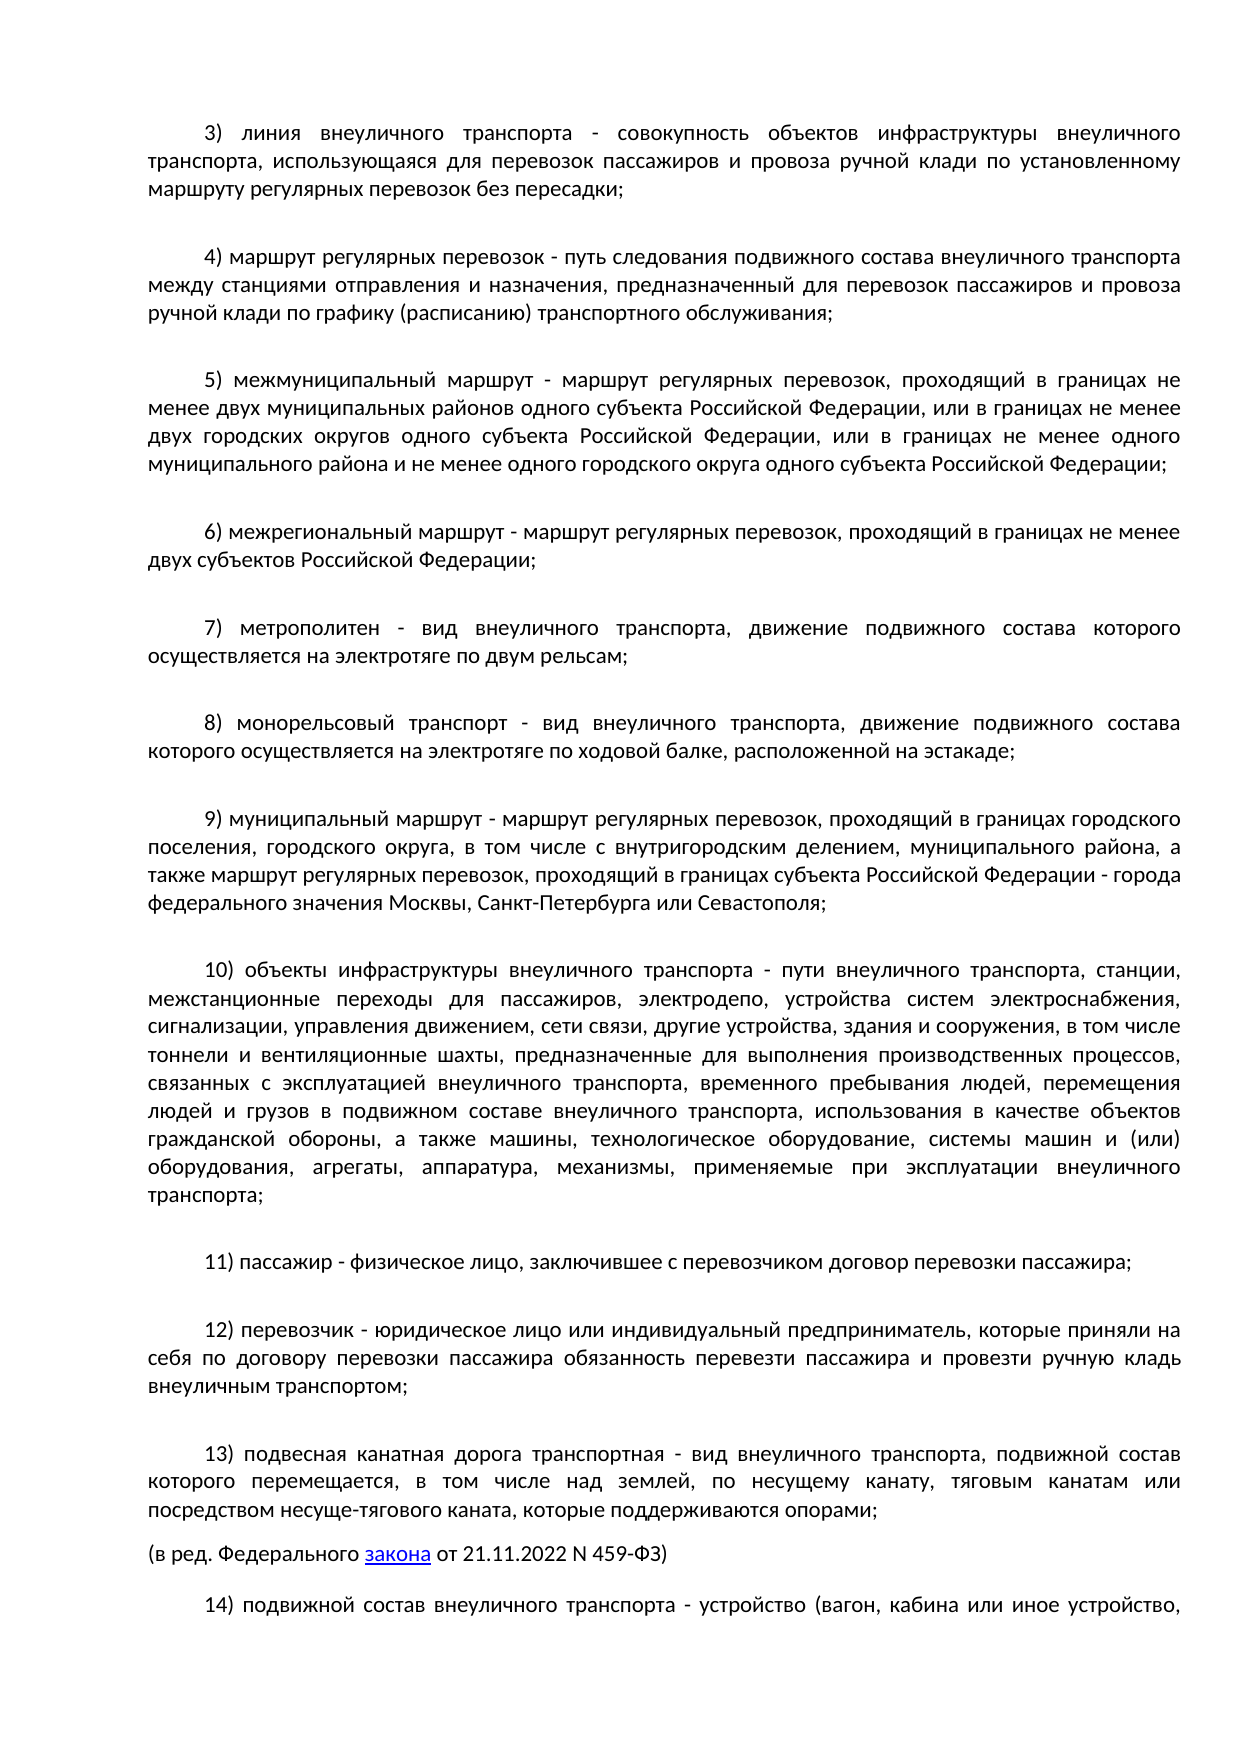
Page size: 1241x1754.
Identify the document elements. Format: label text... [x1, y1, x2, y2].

text 13) подвесная канатная дорога транспортная - вид внеуличного транспорта, подвижной состав которого перемещается, в том числе над землей, по несущему канату, тяговым канатам или посредством несуще-тягового каната, которые поддерживаются опорами; [148, 1439, 1181, 1523]
text 4) маршрут регулярных перевозок - путь следования подвижного состава внеуличного транспорта между станциями отправления и назначения, предназначенный для перевозок пассажиров и провоза ручной клади по графику (расписанию) транспортного обслуживания; [148, 242, 1181, 326]
text 3) линия внеуличного транспорта - совокупность объектов инфраструктуры внеуличного транспорта, использующаяся для перевозок пассажиров и провоза ручной клади по установленному маршруту регулярных перевозок без пересадки; [148, 118, 1181, 202]
text 14) подвижной состав внеуличного транспорта - устройство (вагон, кабина или иное устройство, [148, 1590, 1181, 1618]
text 9) муниципальный маршрут - маршрут регулярных перевозок, проходящий в границах городского поселения, городского округа, в том числе с внутригородским делением, муниципального района, а также маршрут регулярных перевозок, проходящий в границах субъекта Российской Федерации - города федерального значения Москвы, Санкт-Петербурга или Севастополя; [148, 804, 1181, 916]
text 6) межрегиональный маршрут - маршрут регулярных перевозок, проходящий в границах не менее двух субъектов Российской Федерации; [148, 517, 1181, 573]
text 12) перевозчик - юридическое лицо или индивидуальный предприниматель, которые приняли на себя по договору перевозки пассажира обязанность перевезти пассажира и провезти ручную кладь внеуличным транспортом; [148, 1315, 1181, 1399]
text 7) метрополитен - вид внеуличного транспорта, движение подвижного состава которого осуществляется на электротяге по двум рельсам; [148, 613, 1181, 669]
text (в ред. Федерального закона от 21.11.2022 N 459-ФЗ) [148, 1539, 1181, 1567]
text 10) объекты инфраструктуры внеуличного транспорта - пути внеуличного транспорта, станции, межстанционные переходы для пассажиров, электродепо, устройства систем электроснабжения, сигнализации, управления движением, сети связи, другие устройства, здания и сооружения, в том числе тоннели и вентиляционные шахты, предназначенные для выполнения производственных процессов, связанных с эксплуатацией внеуличного транспорта, временного пребывания людей, перемещения людей и грузов в подвижном составе внеуличного транспорта, использования в качестве объектов гражданской обороны, а также машины, технологическое оборудование, системы машин и (или) оборудования, агрегаты, аппаратура, механизмы, применяемые при эксплуатации внеуличного транспорта; [148, 956, 1181, 1208]
text 8) монорельсовый транспорт - вид внеуличного транспорта, движение подвижного состава которого осуществляется на электротяге по ходовой балке, расположенной на эстакаде; [148, 708, 1181, 764]
text 11) пассажир - физическое лицо, заключившее с перевозчиком договор перевозки пассажира; [148, 1247, 1181, 1275]
text 5) межмуниципальный маршрут - маршрут регулярных перевозок, проходящий в границах не менее двух муниципальных районов одного субъекта Российской Федерации, или в границах не менее двух городских округов одного субъекта Российской Федерации, или в границах не менее одного муниципального района и не менее одного городского округа одного субъекта Российской Федерации; [148, 365, 1181, 477]
